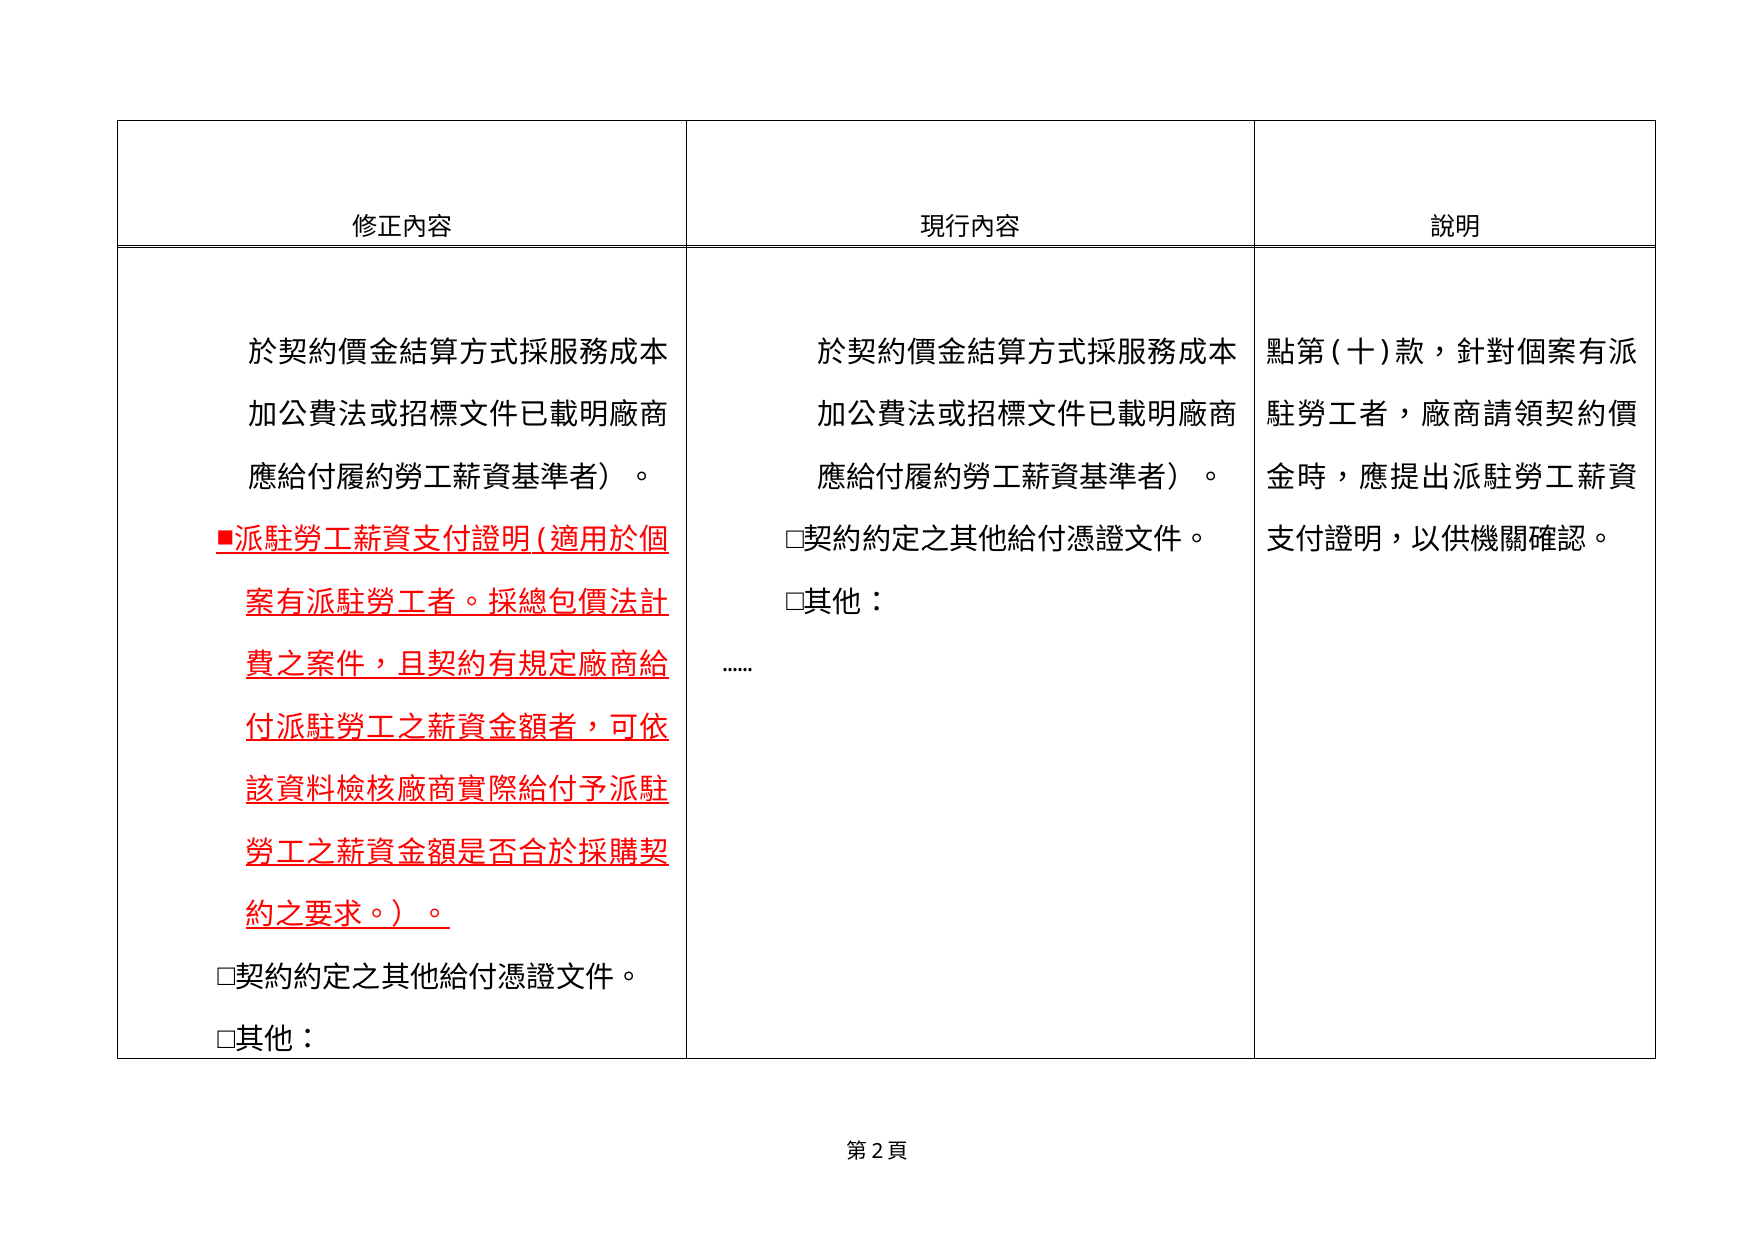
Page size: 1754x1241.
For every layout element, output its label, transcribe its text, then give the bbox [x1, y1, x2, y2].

table_header 說明 [1255, 121, 1655, 245]
table_cell 於契約價金結算方式採服務成本加公費法或招標文件已載明廠商應給付履約勞工薪資基準者）。 ■派駐勞工薪資支付證明(適用於個案有派駐勞工者。採總包價法計費之案件，且契約有規定廠商給付派駐勞工之薪資金額者，可依該資料檢核廠商實際給付予派駐勞工之薪資金額是否合於採購契約之要求。）。 □契約約定之其他給付憑證文件。 □其他： [118, 248, 686, 1058]
table_cell 於契約價金結算方式採服務成本加公費法或招標文件已載明廠商應給付履約勞工薪資基準者）。 □契約約定之其他給付憑證文件。 □其他： …… [687, 248, 1254, 1058]
table_cell 點第(十)款，針對個案有派駐勞工者，廠商請領契約價金時，應提出派駐勞工薪資支付證明，以供機關確認。 [1255, 248, 1655, 1058]
table_header 修正內容 [118, 121, 686, 245]
table_header 現行內容 [687, 121, 1254, 245]
